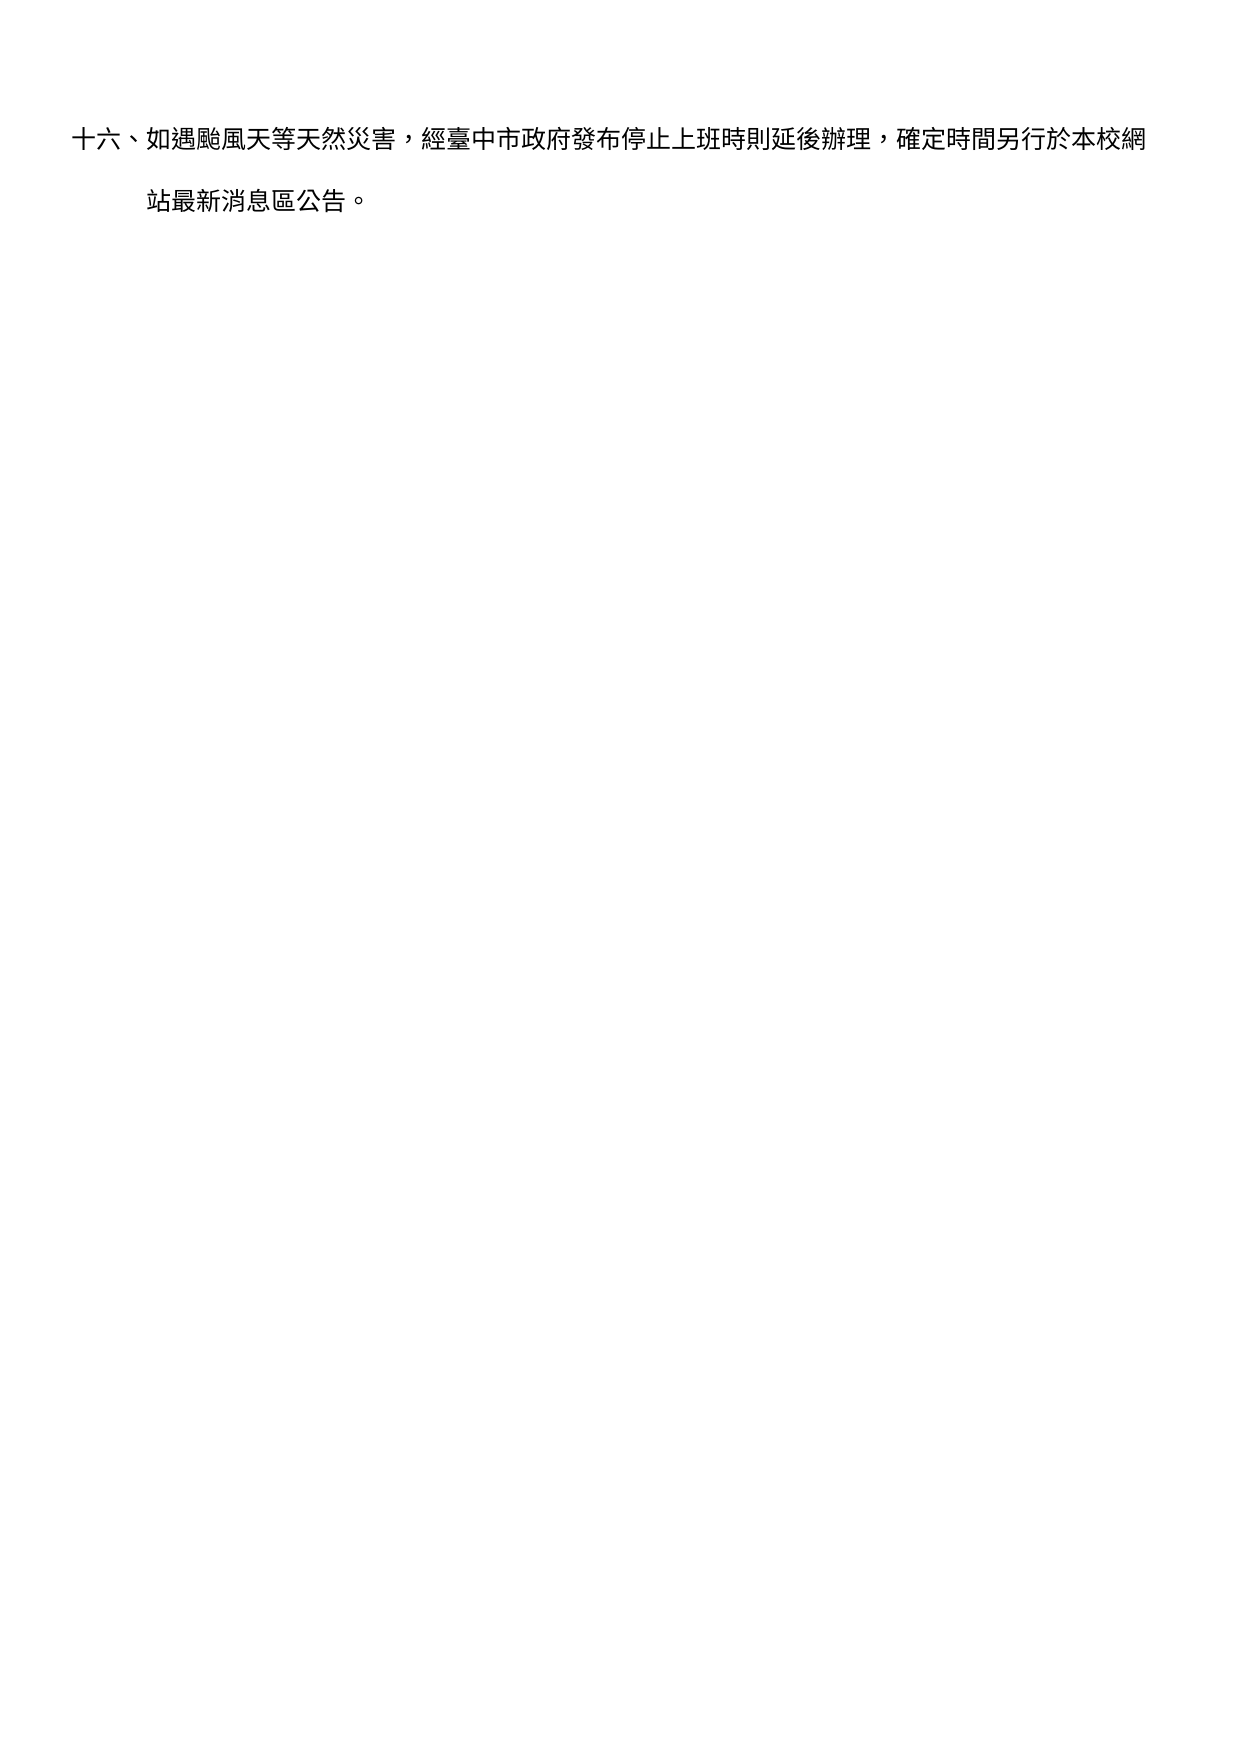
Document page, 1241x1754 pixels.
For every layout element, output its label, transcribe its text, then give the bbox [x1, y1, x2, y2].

text 十六、如遇颱風天等天然災害，經臺中市政府發布停止上班時則延後辦理，確定時間另行於本校網 [71, 96, 1169, 158]
text 站最新消息區公告。 [71, 158, 1169, 221]
